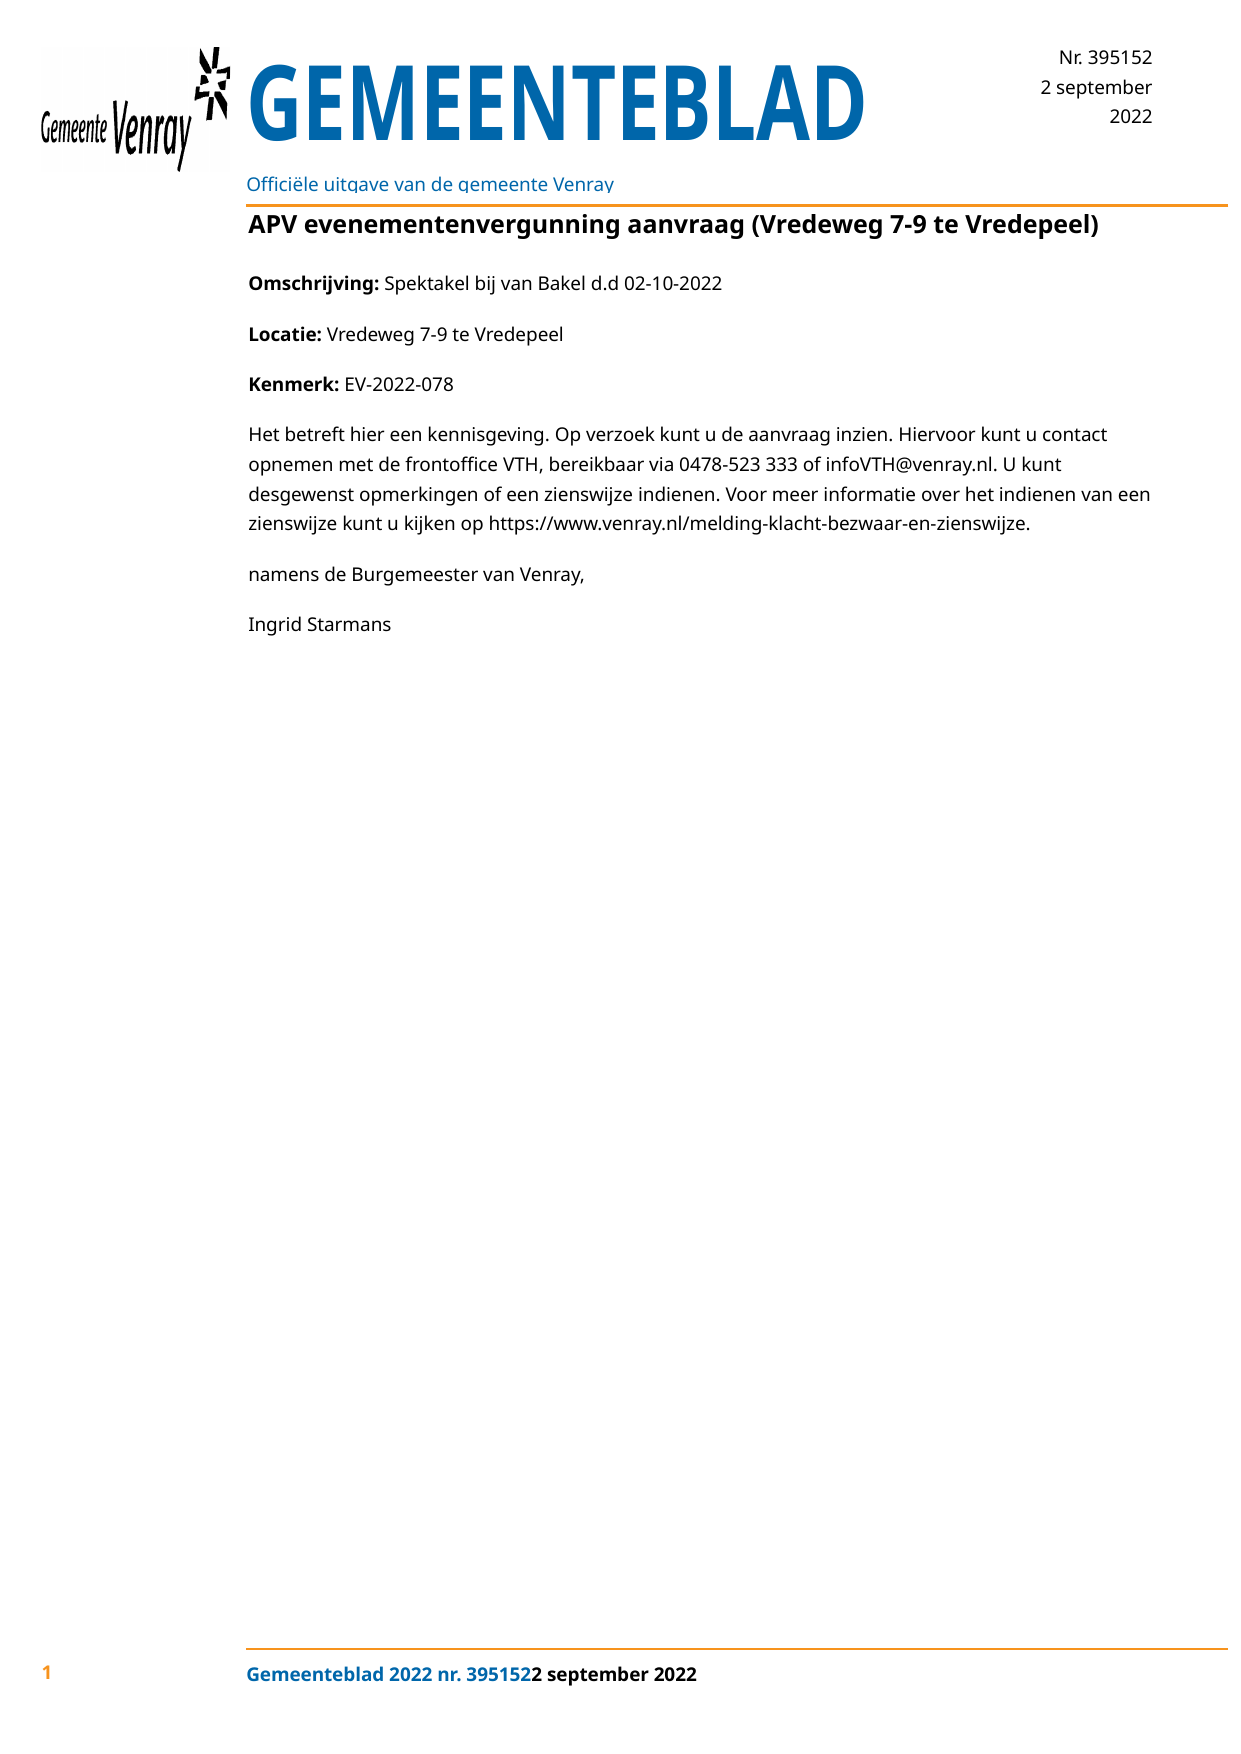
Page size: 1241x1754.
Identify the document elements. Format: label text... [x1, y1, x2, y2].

text Omschrijving: Spektakel bij van Bakel d.d 02-10-2022 [248, 270, 1152, 296]
text namens de Burgemeester van Venray, [248, 561, 1152, 586]
text Ingrid Starmans [248, 611, 1152, 637]
text Het betreft hier een kennisgeving. Op verzoek kunt u de aanvraag inzien. Hiervoor kunt u contact opnemen met de frontoffice VTH, bereikbaar via 0478-523 333 of infoVTH@venray.nl. U kunt desgewenst opmerkingen of een zienswijze indienen. Voor meer informatie over het indienen van een zienswijze kunt u kijken op https://www.venray.nl/melding-klacht-bezwaar-en-zienswijze. [248, 422, 1152, 536]
text Kenmerk: EV-2022-078 [248, 371, 1152, 397]
text APV evenementenvergunning aanvraag (Vredeweg 7-9 te Vredepeel) [248, 207, 1152, 241]
picture [41, 47, 231, 172]
text Locatie: Vredeweg 7-9 te Vredepeel [248, 321, 1152, 346]
